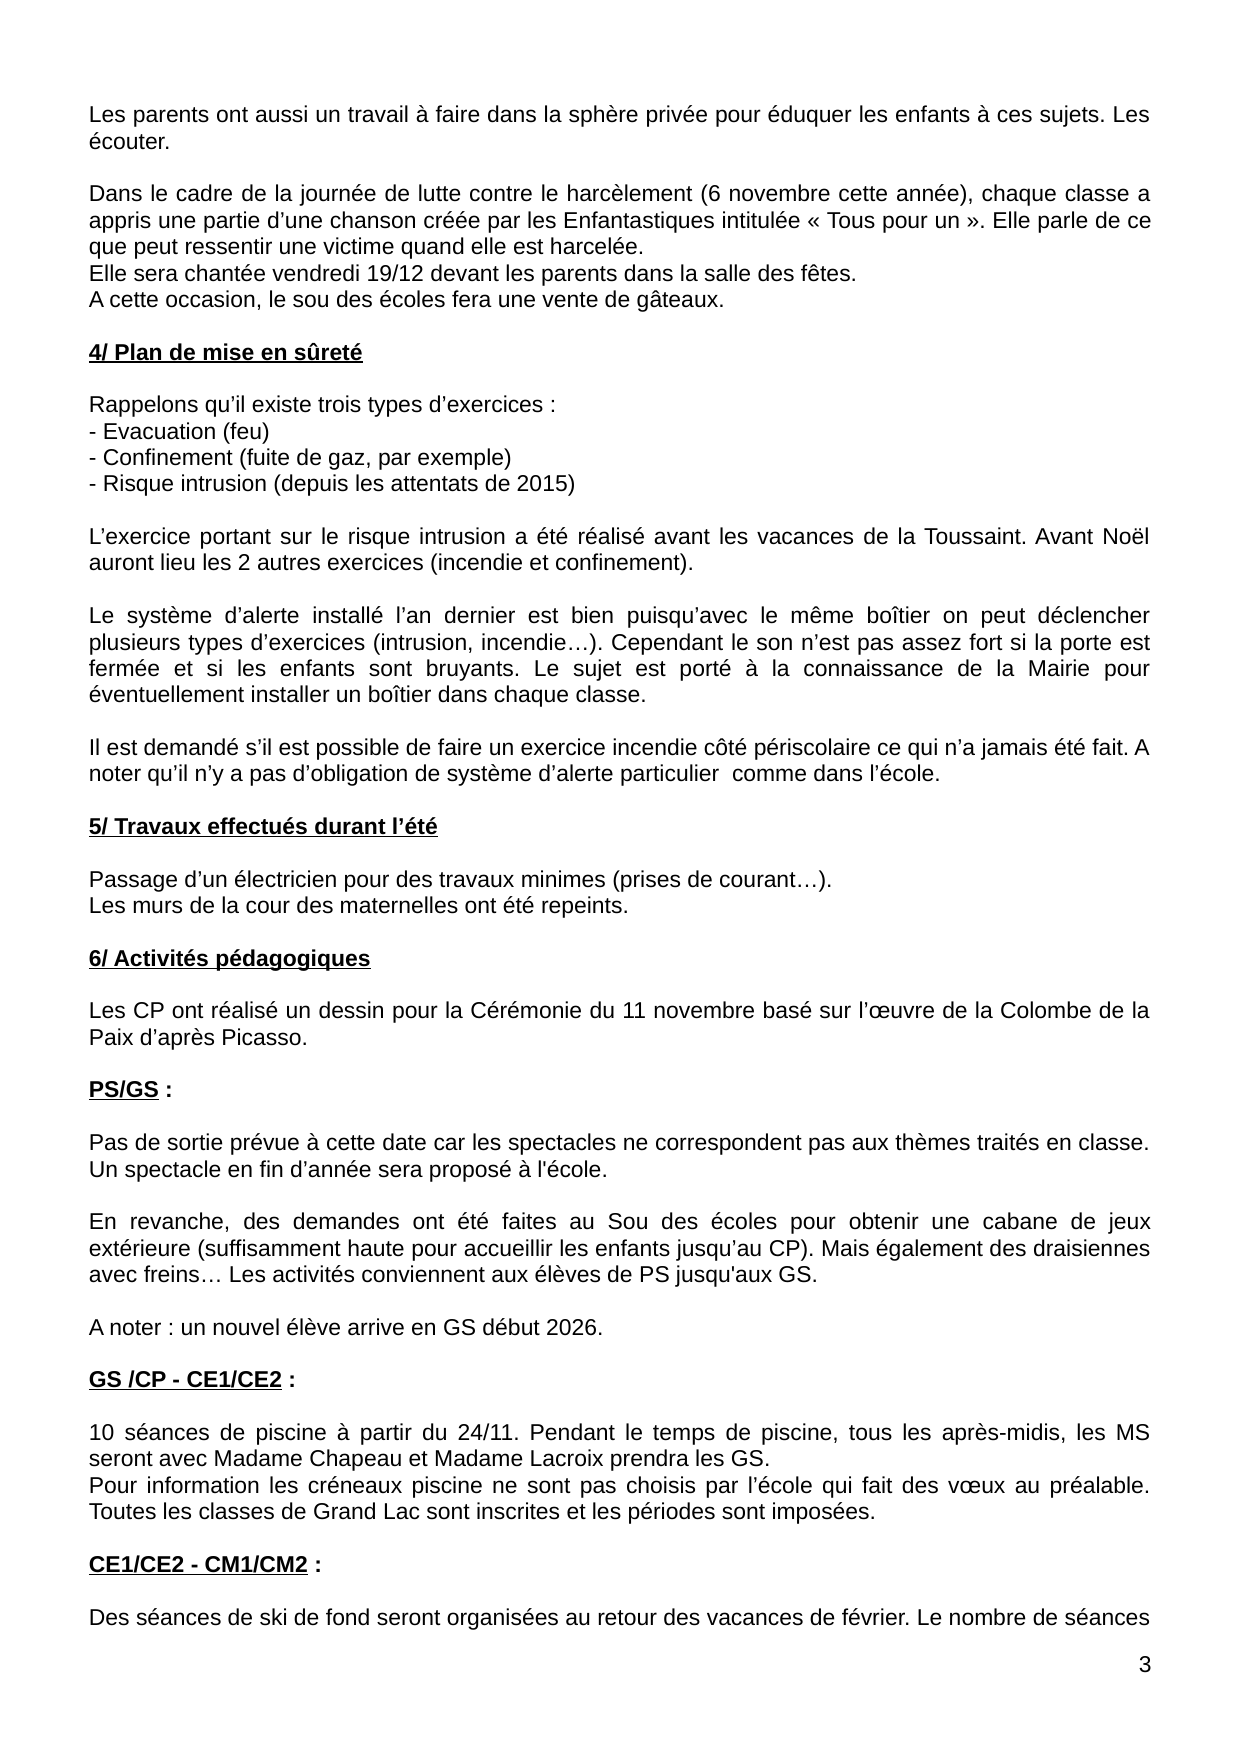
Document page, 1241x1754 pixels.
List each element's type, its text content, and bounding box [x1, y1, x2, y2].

text 6/ Activités pédagogiques [89, 945, 1151, 971]
text Pas de sortie prévue à cette date car les spectacles ne correspondent pas aux thèmes traités en classe. Un spectacle en fin d’année sera proposé à l'école. [89, 1129, 1151, 1182]
text Les CP ont réalisé un dessin pour la Cérémonie du 11 novembre basé sur l’œuvre de la Colombe de la Paix d’après Picasso. [89, 997, 1151, 1050]
text 10 séances de piscine à partir du 24/11. Pendant le temps de piscine, tous les après-midis, les MS seront avec Madame Chapeau et Madame Lacroix prendra les GS. [89, 1419, 1151, 1472]
text CE1/CE2 - CM1/CM2 : [89, 1551, 1151, 1577]
text Des séances de ski de fond seront organisées au retour des vacances de février. Le nombre de séances [89, 1603, 1151, 1630]
text Rappelons qu’il existe trois types d’exercices : [89, 391, 1151, 418]
text Passage d’un électricien pour des travaux minimes (prises de courant…). [89, 866, 1151, 892]
text Il est demandé s’il est possible de faire un exercice incendie côté périscolaire ce qui n’a jamais été fait. A noter qu’il n’y a pas d’obligation de système d’alerte particulier comme dans l’école. [89, 734, 1151, 787]
text - Risque intrusion (depuis les attentats de 2015) [89, 470, 1151, 497]
text A noter : un nouvel élève arrive en GS début 2026. [89, 1314, 1151, 1340]
text Elle sera chantée vendredi 19/12 devant les parents dans la salle des fêtes. [89, 259, 1151, 286]
text Les murs de la cour des maternelles ont été repeints. [89, 892, 1151, 918]
text L’exercice portant sur le risque intrusion a été réalisé avant les vacances de la Toussaint. Avant Noël auront lieu les 2 autres exercices (incendie et confinement). [89, 523, 1151, 576]
text A cette occasion, le sou des écoles fera une vente de gâteaux. [89, 286, 1151, 312]
text En revanche, des demandes ont été faites au Sou des écoles pour obtenir une cabane de jeux extérieure (suffisamment haute pour accueillir les enfants jusqu’au CP). Mais également des draisiennes avec freins… Les activités conviennent aux élèves de PS jusqu'aux GS. [89, 1208, 1151, 1287]
text Les parents ont aussi un travail à faire dans la sphère privée pour éduquer les enfants à ces sujets. Les écouter. [89, 101, 1151, 154]
text PS/GS : [89, 1076, 1151, 1103]
text Le système d’alerte installé l’an dernier est bien puisqu’avec le même boîtier on peut déclencher plusieurs types d’exercices (intrusion, incendie…). Cependant le son n’est pas assez fort si la porte est fermée et si les enfants sont bruyants. Le sujet est porté à la connaissance de la Mairie pour éventuellement installer un boîtier dans chaque classe. [89, 602, 1151, 707]
text GS /CP - CE1/CE2 : [89, 1366, 1151, 1393]
text 5/ Travaux effectués durant l’été [89, 813, 1151, 839]
text Pour information les créneaux piscine ne sont pas choisis par l’école qui fait des vœux au préalable. Toutes les classes de Grand Lac sont inscrites et les périodes sont imposées. [89, 1472, 1151, 1524]
text Dans le cadre de la journée de lutte contre le harcèlement (6 novembre cette année), chaque classe a appris une partie d’une chanson créée par les Enfantastiques intitulée « Tous pour un ». Elle parle de ce que peut ressentir une victime quand elle est harcelée. [89, 180, 1151, 259]
text - Confinement (fuite de gaz, par exemple) [89, 444, 1151, 470]
text 4/ Plan de mise en sûreté [89, 338, 1151, 365]
text - Evacuation (feu) [89, 418, 1151, 444]
